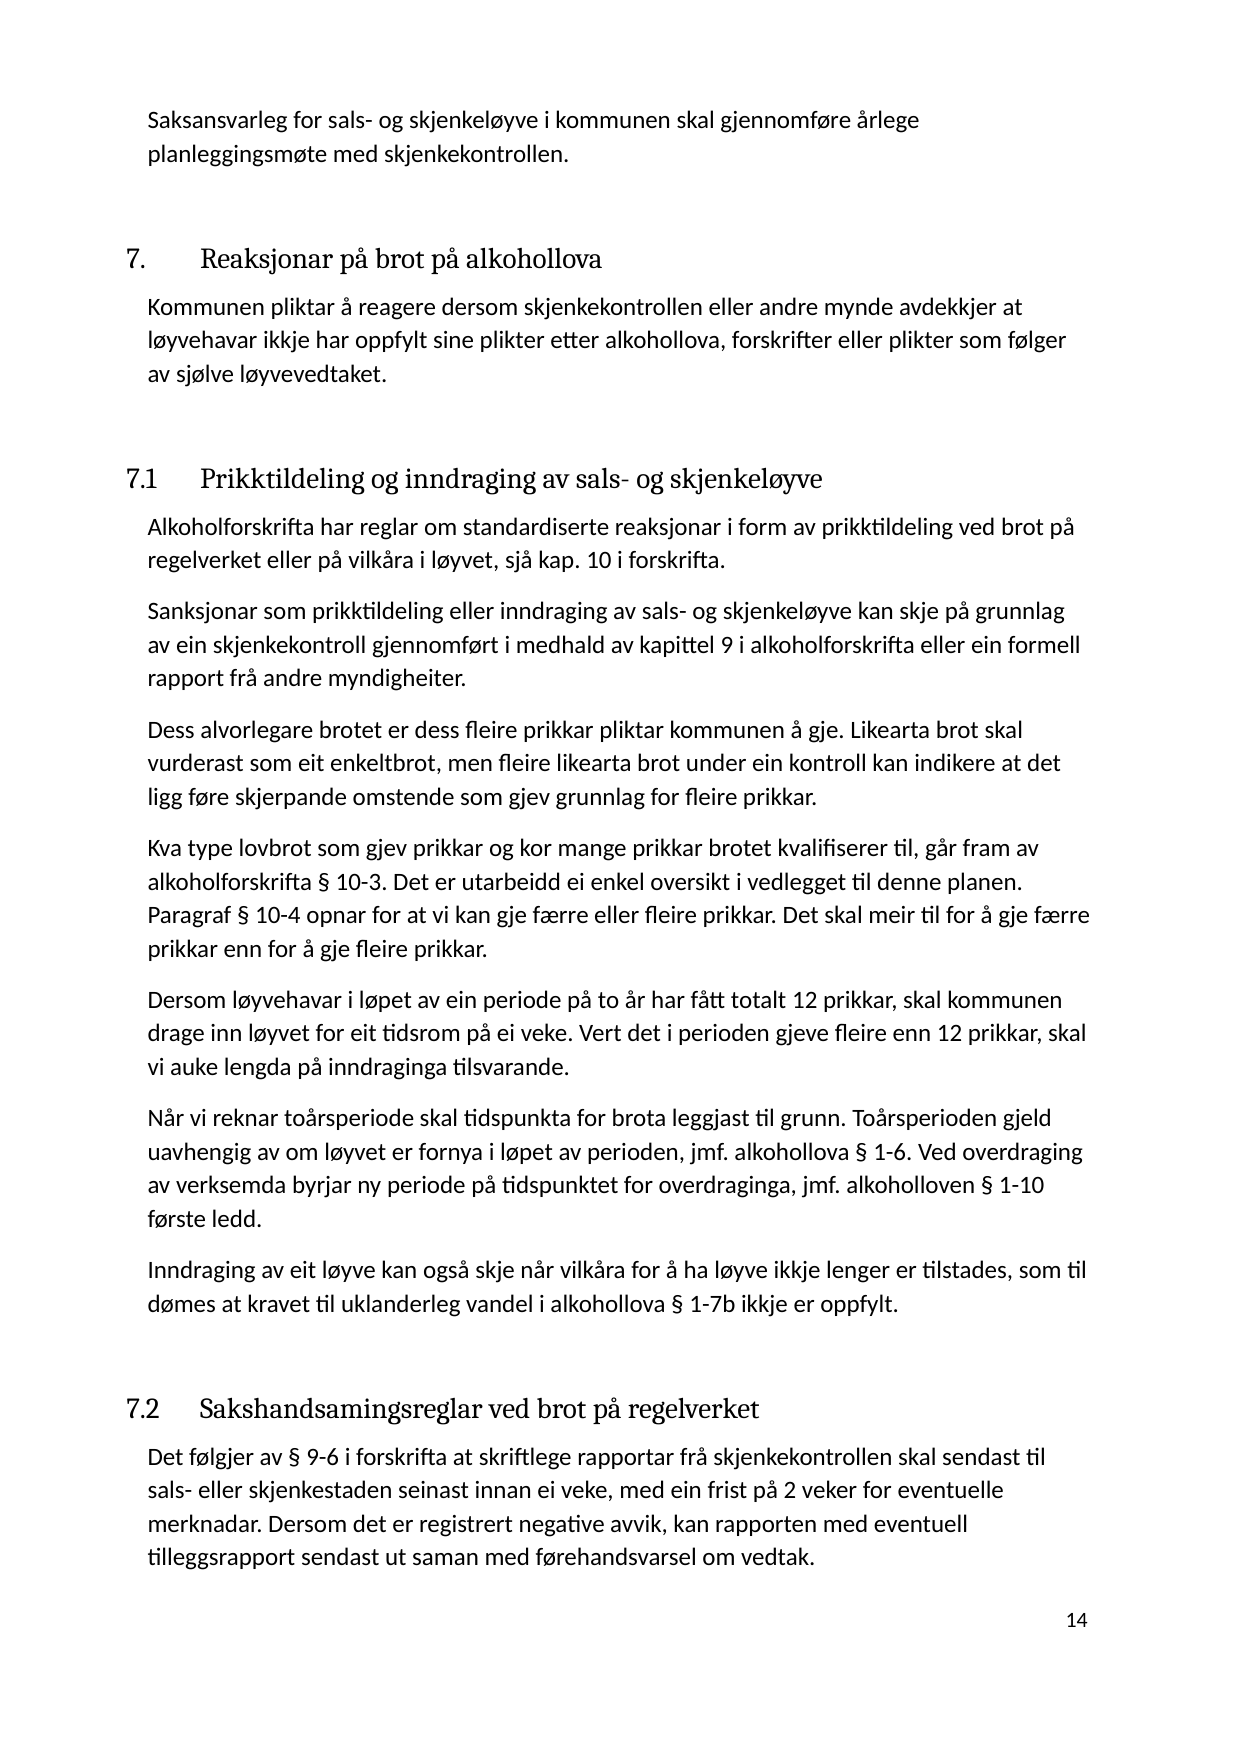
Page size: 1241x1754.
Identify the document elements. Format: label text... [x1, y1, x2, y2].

text Inndraging av eit løyve kan også skje når vilkåra for å ha løyve ikkje lenger er tilstades, som til dømes at kravet til uklanderleg vandel i alkohollova § 1-7b ikkje er oppfylt. [147, 1254, 1093, 1318]
text Dersom løyvehavar i løpet av ein periode på to år har fått totalt 12 prikkar, skal kommunen drage inn løyvet for eit tidsrom på ei veke. Vert det i perioden gjeve fleire enn 12 prikkar, skal vi auke lengda på inndraginga tilsvarande. [147, 984, 1093, 1082]
text Sanksjonar som prikktildeling eller inndraging av sals- og skjenkeløyve kan skje på grunnlag av ein skjenkekontroll gjennomført i medhald av kapittel 9 i alkoholforskrifta eller ein formell rapport frå andre myndigheiter. [147, 596, 1093, 693]
subtitle Sakshandsamingsreglar ved brot på regelverket [126, 1392, 1093, 1426]
text Kva type lovbrot som gjev prikkar og kor mange prikkar brotet kvalifiserer til, går fram av alkoholforskrifta § 10-3. Det er utarbeidd ei enkel oversikt i vedlegget til denne planen. Paragraf § 10-4 opnar for at vi kan gje færre eller fleire prikkar. Det skal meir til for å gje færre prikkar enn for å gje fleire prikkar. [147, 832, 1093, 963]
subtitle Reaksjonar på brot på alkohollova [126, 242, 1093, 276]
text Når vi reknar toårsperiode skal tidspunkta for brota leggjast til grunn. Toårsperioden gjeld uavhengig av om løyvet er fornya i løpet av perioden, jmf. alkohollova § 1-6. Ved overdraging av verksemda byrjar ny periode på tidspunktet for overdraginga, jmf. alkoholloven § 1-10 første ledd. [147, 1102, 1093, 1233]
text Dess alvorlegare brotet er dess fleire prikkar pliktar kommunen å gje. Likearta brot skal vurderast som eit enkeltbrot, men fleire likearta brot under ein kontroll kan indikere at det ligg føre skjerpande omstende som gjev grunnlag for fleire prikkar. [147, 714, 1093, 811]
text Det følgjer av § 9-6 i forskrifta at skriftlege rapportar frå skjenkekontrollen skal sendast til sals- eller skjenkestaden seinast innan ei veke, med ein frist på 2 veker for eventuelle merknadar. Dersom det er registrert negative avvik, kan rapporten med eventuell tilleggsrapport sendast ut saman med førehandsvarsel om vedtak. [147, 1441, 1093, 1572]
text Saksansvarleg for sals- og skjenkeløyve i kommunen skal gjennomføre årlege planleggingsmøte med skjenkekontrollen. [147, 104, 1093, 168]
text Kommunen pliktar å reagere dersom skjenkekontrollen eller andre mynde avdekkjer at løyvehavar ikkje har oppfylt sine plikter etter alkohollova, forskrifter eller plikter som følger av sjølve løyvevedtaket. [147, 291, 1093, 388]
subtitle Prikktildeling og inndraging av sals- og skjenkeløyve [126, 462, 1093, 496]
text Alkoholforskrifta har reglar om standardiserte reaksjonar i form av prikktildeling ved brot på regelverket eller på vilkåra i løyvet, sjå kap. 10 i forskrifta. [147, 511, 1093, 575]
